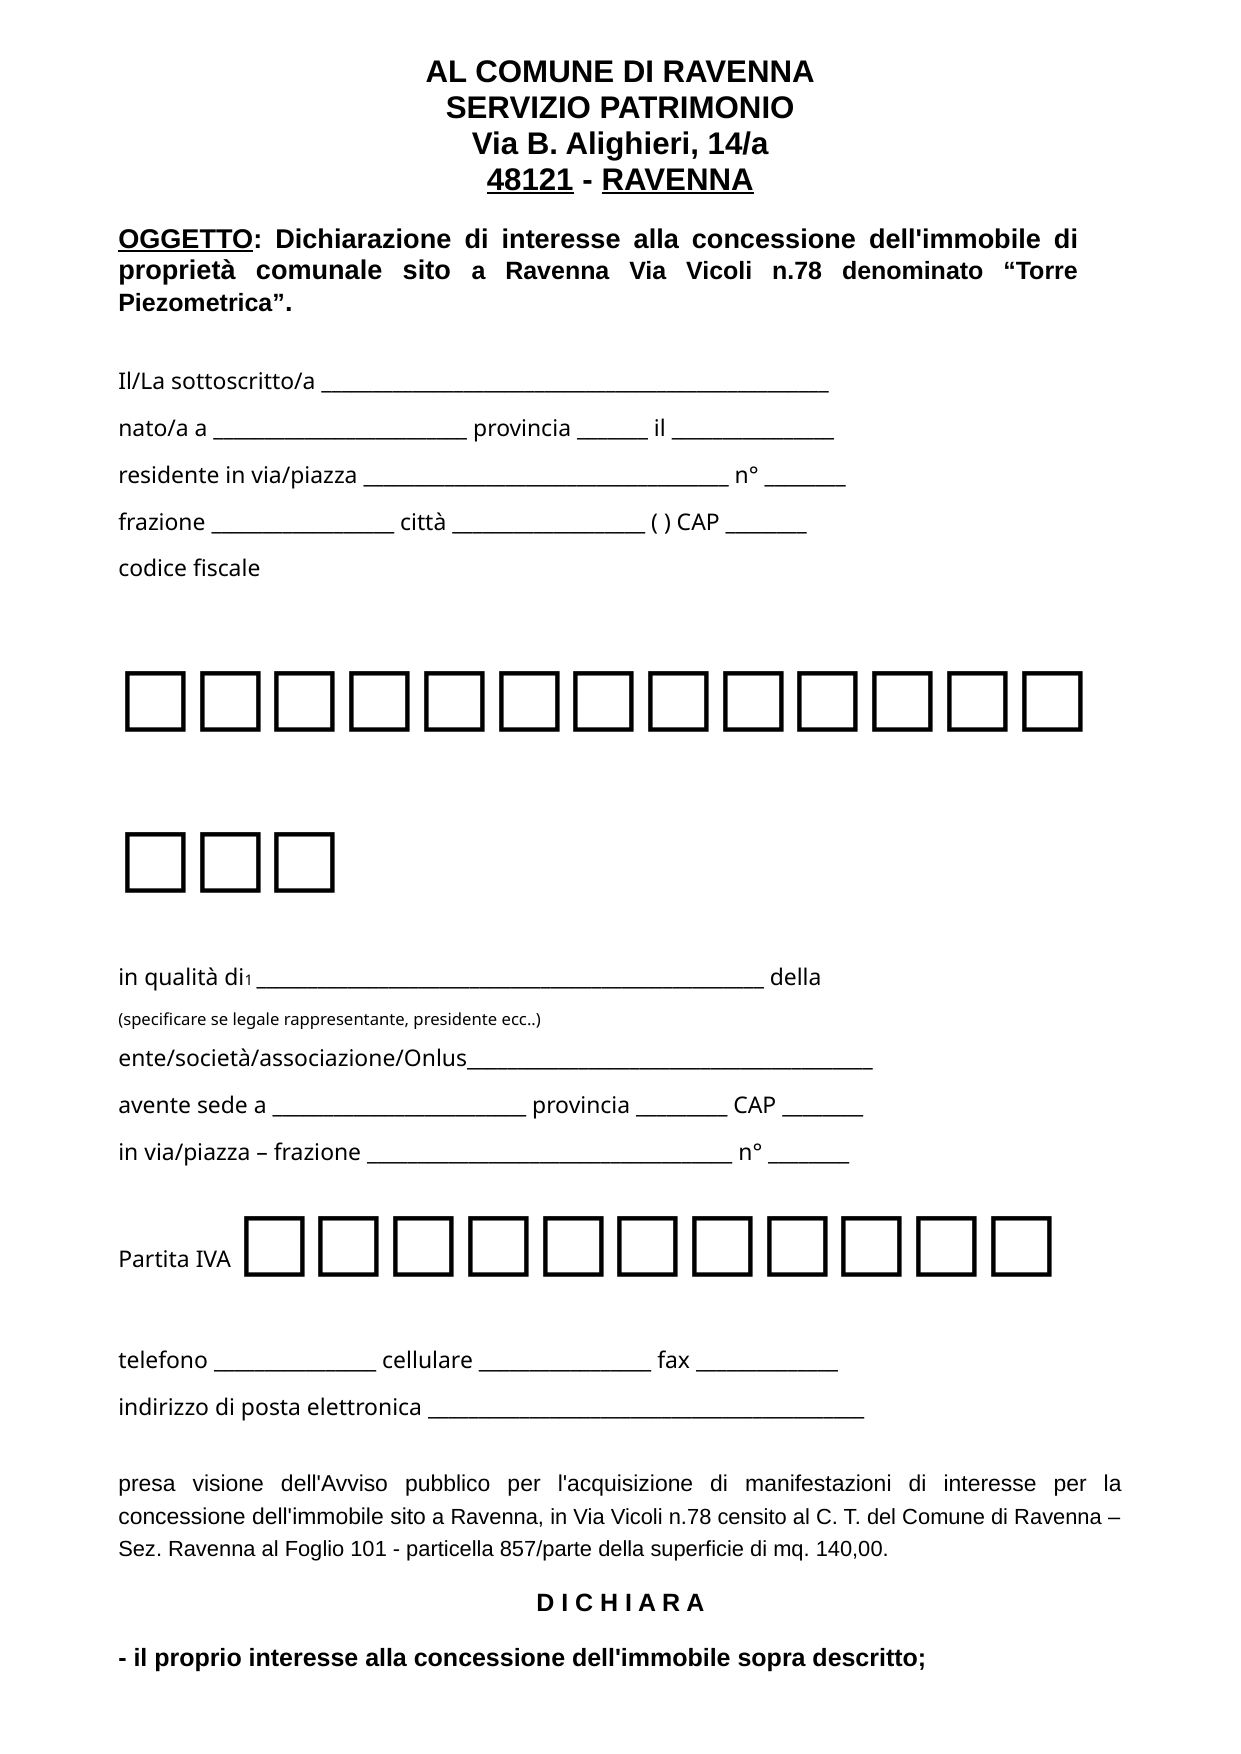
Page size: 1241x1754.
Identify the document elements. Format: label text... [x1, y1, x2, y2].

text Via B. Alighieri, 14/a [118, 125, 1122, 161]
text Il/La sottoscritto/a __________________________________________________ [118, 365, 1122, 396]
text SERVIZIO PATRIMONIO [118, 89, 1122, 125]
text - il proprio interesse alla concessione dell'immobile sopra descritto; [118, 1643, 1122, 1672]
text avente sede a _________________________ provincia _________ CAP ________ [118, 1089, 1122, 1120]
text telefono ________________ cellulare _________________ fax ______________ [118, 1344, 1122, 1375]
text nato/a a _________________________ provincia _______ il ________________ [118, 412, 1122, 443]
text indirizzo di posta elettronica ___________________________________________ [118, 1391, 1122, 1422]
text OGGETTO: Dichiarazione di interesse alla concessione dell'immobile di proprietà comunale sito a Ravenna Via Vicoli n.78 denominato “Torre Piezometrica”. [118, 223, 1078, 317]
text in via/piazza – frazione ____________________________________ n° ________ [118, 1136, 1122, 1167]
text ente/società/associazione/Onlus________________________________________ [118, 1042, 1122, 1073]
text AL COMUNE DI RAVENNA [118, 53, 1122, 89]
text in qualità di1 __________________________________________________ della [118, 961, 1122, 992]
text residente in via/piazza ____________________________________ n° ________ [118, 459, 1122, 490]
text Partita IVA □□□□□□□□□□□ [118, 1182, 1122, 1290]
text frazione __________________ città ___________________ ( ) CAP ________ [118, 506, 1122, 537]
text 48121 - RAVENNA [118, 161, 1122, 197]
text D I C H I A R A [118, 1588, 1122, 1617]
text codice fiscale □□□□□□□□□□□□□□□□ [118, 552, 1122, 907]
text (specificare se legale rappresentante, presidente ecc..) [118, 1008, 1122, 1030]
text presa visione dell'Avviso pubblico per l'acquisizione di manifestazioni di interesse per la concessione dell'immobile sito a Ravenna, in Via Vicoli n.78 censito al C. T. del Comune di Ravenna – Sez. Ravenna al Foglio 101 - particella 857/parte della superficie di mq. 140,00. [118, 1464, 1122, 1562]
